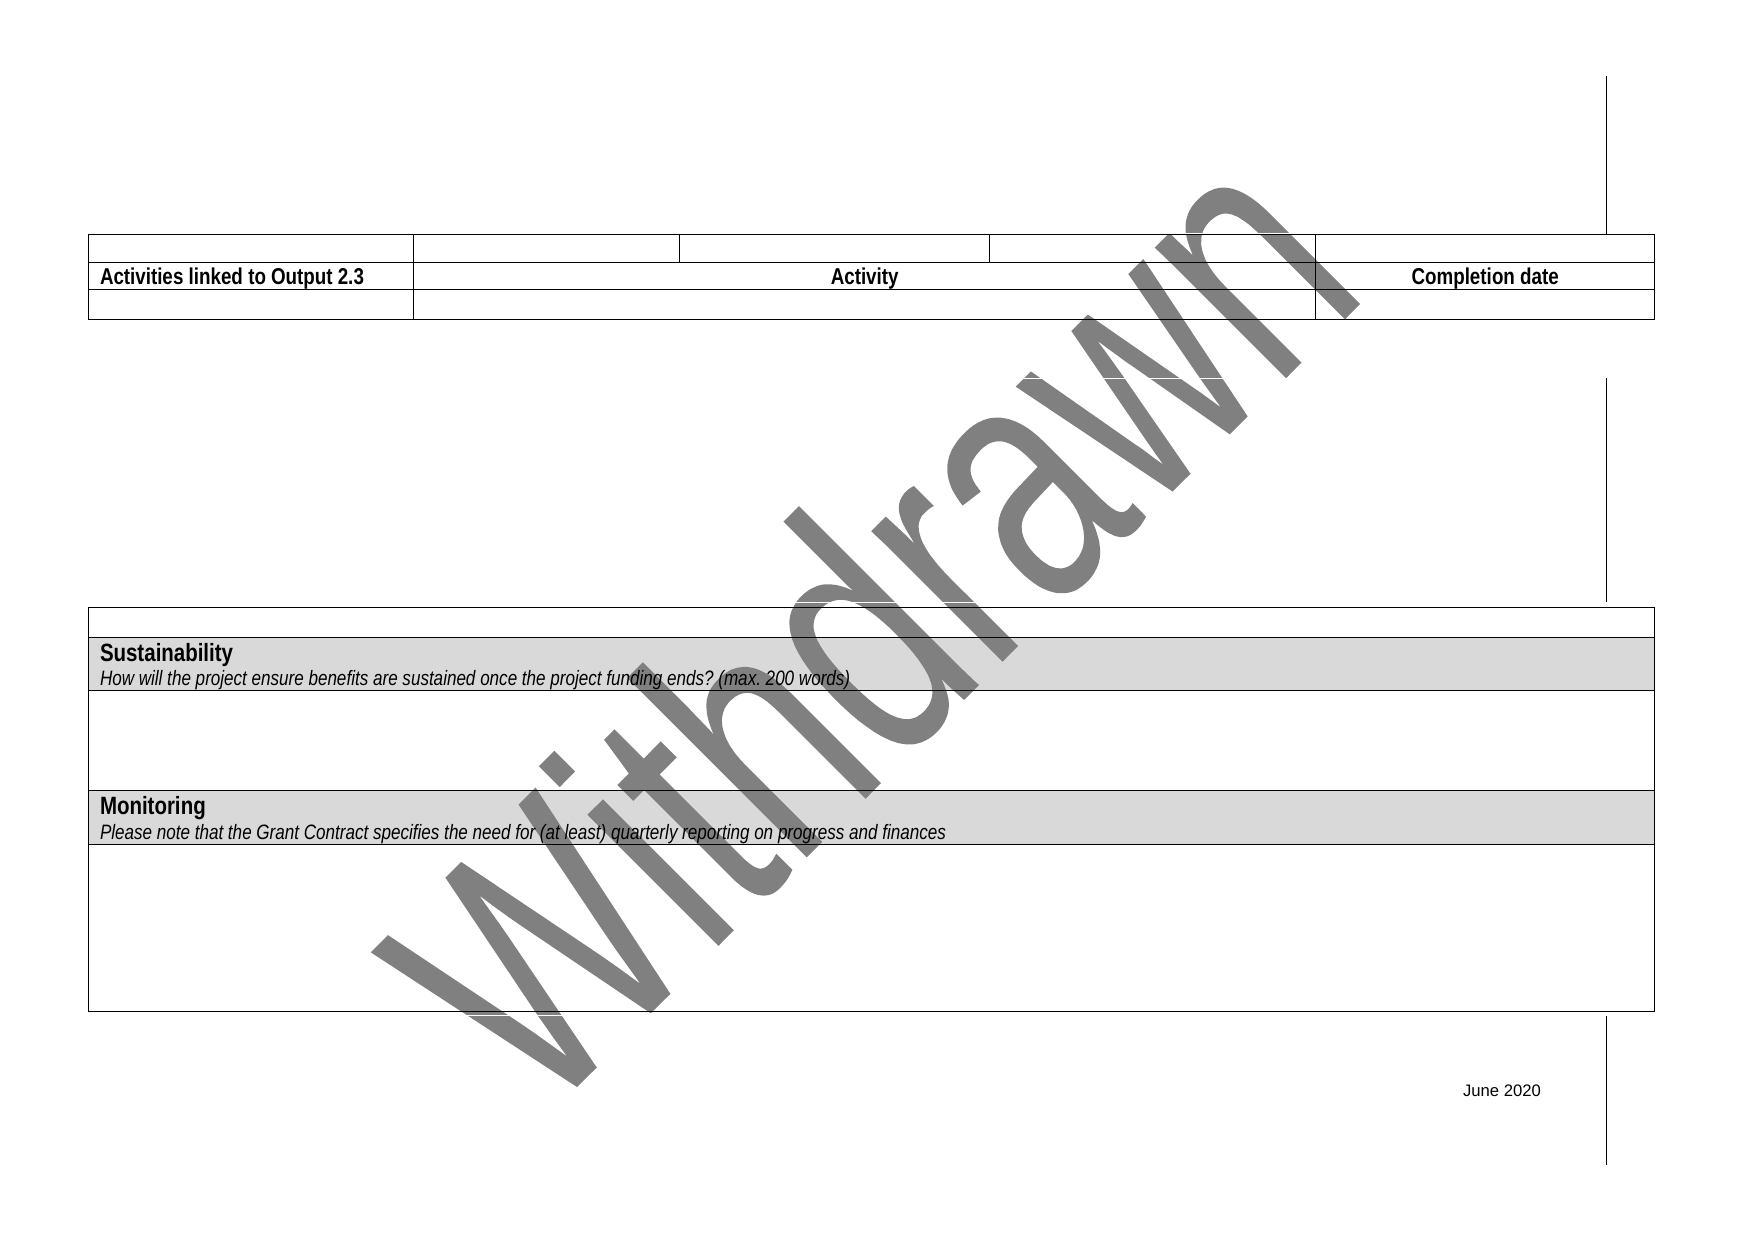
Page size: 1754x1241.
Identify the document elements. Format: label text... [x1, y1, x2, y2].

table_cell [673, 691, 711, 730]
table_cell [574, 845, 1654, 1011]
table_header [89, 608, 792, 637]
table_cell Activities linked to Output 2.3 [89, 263, 413, 289]
table_cell [680, 235, 989, 262]
table_cell [89, 691, 738, 790]
table_header [982, 608, 1654, 637]
table_cell [1347, 290, 1654, 319]
table_cell Monitoring Please note that the Grant Contract specifies the need for (at least) quarterly reporting on progress and finances [89, 791, 544, 844]
table_cell [790, 691, 1654, 790]
table_cell [414, 290, 1158, 319]
table_cell [990, 235, 1168, 262]
table_header [902, 608, 976, 637]
table_cell [89, 235, 413, 262]
table_cell Monitoring Please note that the Grant Contract specifies the need for (at least) quarterly reporting on progress and finances [773, 791, 1654, 844]
table_cell [1165, 290, 1225, 319]
table_header [814, 608, 897, 637]
table_cell [89, 845, 636, 1011]
table_cell Monitoring Please note that the Grant Contract specifies the need for (at least) quarterly reporting on progress and finances [539, 791, 697, 844]
table_cell [1316, 292, 1343, 319]
table_cell [722, 693, 855, 790]
table_cell Completion date [1321, 263, 1654, 289]
table_cell [1208, 263, 1313, 289]
table_cell Sustainability How will the project ensure benefits are sustained once the project funding ends? (max. 200 words) [817, 638, 932, 690]
table_cell [1230, 290, 1315, 319]
table_cell [484, 900, 645, 1011]
table_cell [414, 235, 679, 262]
table_cell Sustainability How will the project ensure benefits are sustained once the project funding ends? (max. 200 words) [89, 638, 825, 690]
table_cell [89, 290, 413, 319]
table_cell [1147, 263, 1195, 289]
table_cell [861, 691, 932, 719]
table_cell Activity [414, 263, 1138, 289]
table_cell [1202, 235, 1286, 262]
table_cell [1316, 235, 1654, 262]
table_cell [1173, 235, 1191, 252]
table_cell Monitoring Please note that the Grant Contract specifies the need for (at least) quarterly reporting on progress and finances [678, 791, 792, 844]
table_cell Sustainability How will the project ensure benefits are sustained once the project funding ends? (max. 200 words) [932, 638, 1654, 690]
table_cell [1293, 235, 1315, 257]
